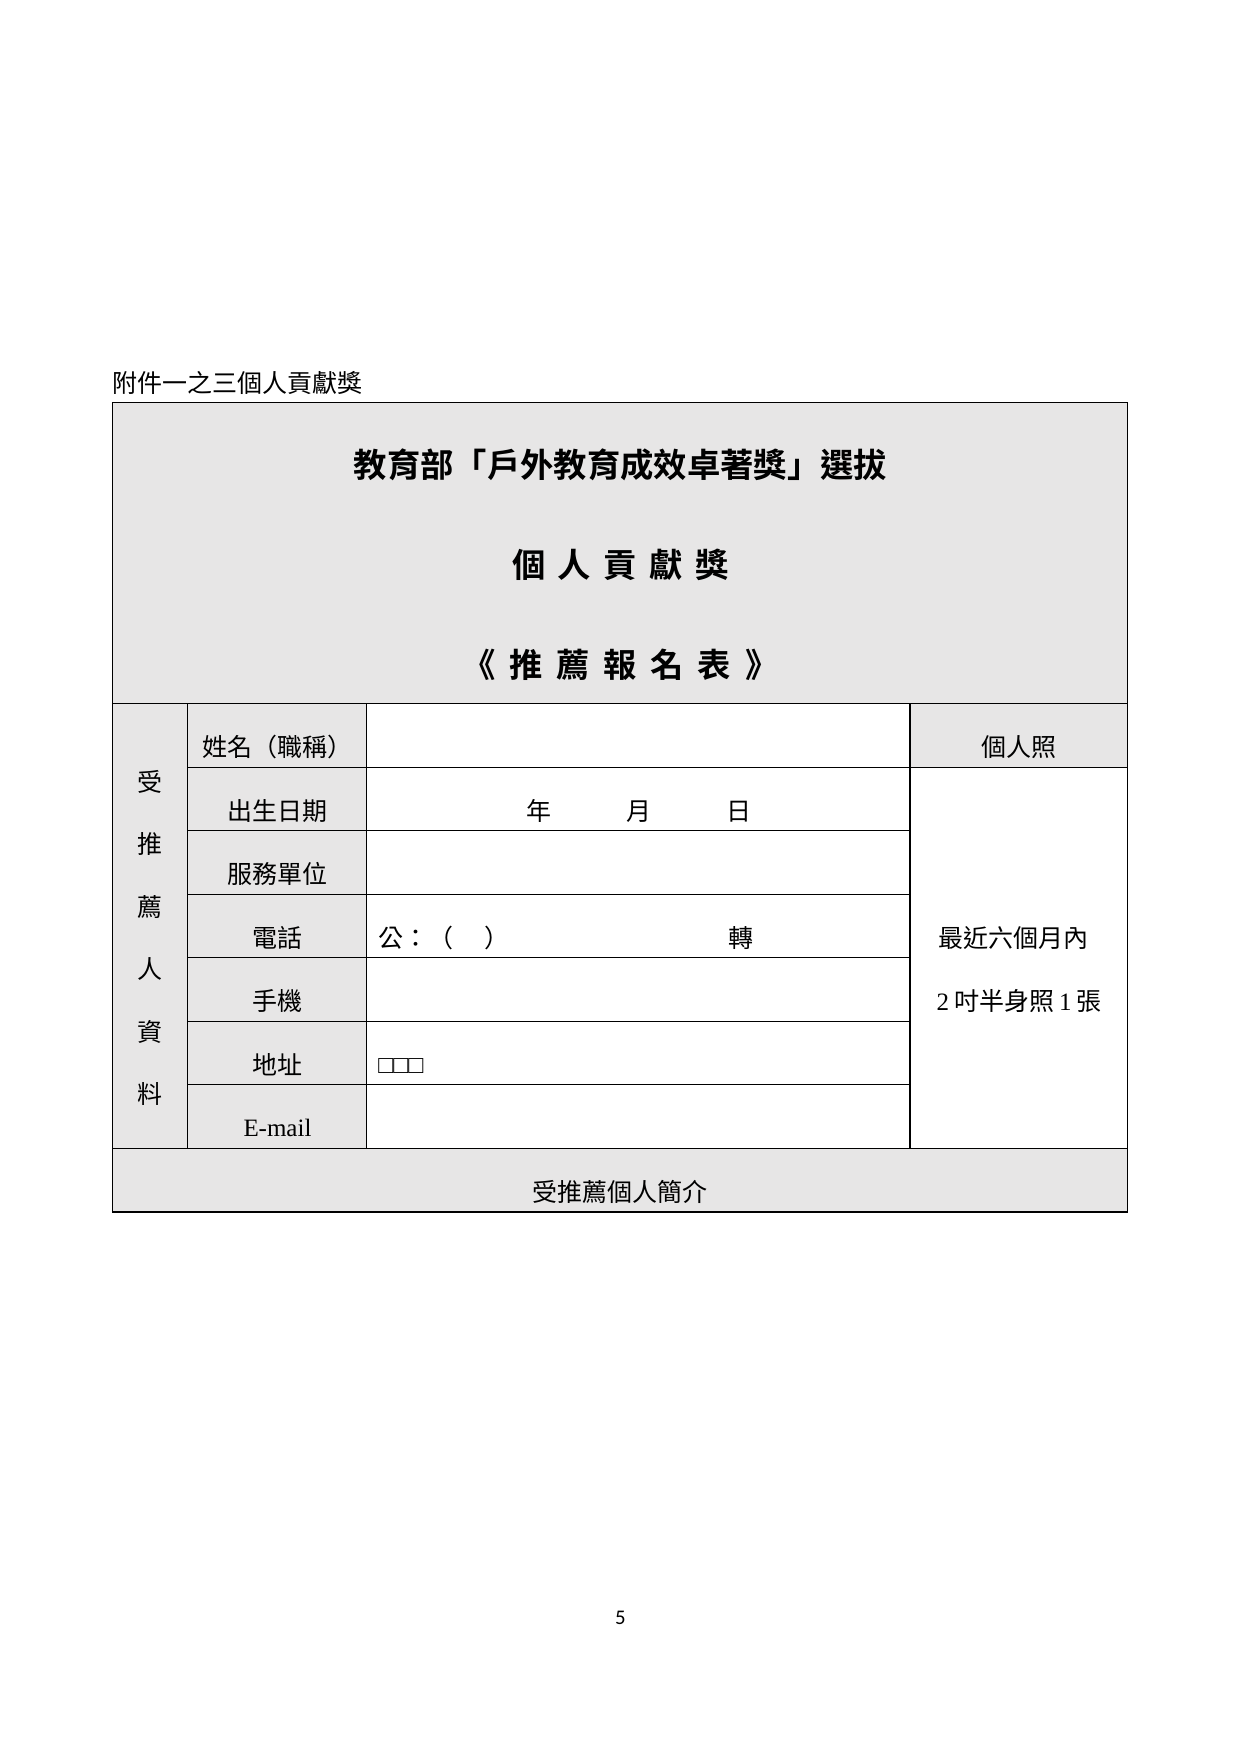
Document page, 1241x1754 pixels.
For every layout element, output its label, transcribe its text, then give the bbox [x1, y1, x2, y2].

table_header 教育部「戶外教育成效卓著獎」選拔 個人貢獻獎 《推薦報名表》 [113, 403, 1127, 703]
table_cell 電話 [188, 895, 366, 957]
table_cell [367, 831, 909, 894]
table_cell 最近六個月內 2吋半身照1張 [911, 768, 1127, 1148]
table_cell 受推薦個人簡介 [113, 1149, 1127, 1211]
table_cell 受推薦人資料 [113, 704, 187, 1148]
table_cell □□□ [367, 1022, 909, 1084]
table_cell 個人照 [911, 704, 1127, 767]
table_cell 出生日期 [188, 768, 366, 830]
table_cell [367, 958, 909, 1021]
table_cell 手機 [188, 958, 366, 1021]
table_cell [367, 1085, 909, 1148]
table_cell 公：（ ） 轉 [367, 895, 909, 957]
table_cell 年 月 日 [367, 768, 909, 830]
table_cell 地址 [188, 1022, 366, 1084]
table_cell 姓名（職稱） [188, 704, 366, 767]
table_cell 服務單位 [188, 831, 366, 894]
table_cell E-mail [188, 1085, 366, 1148]
text 附件一之三個人貢獻獎 [112, 339, 1128, 402]
table_cell [367, 704, 909, 767]
